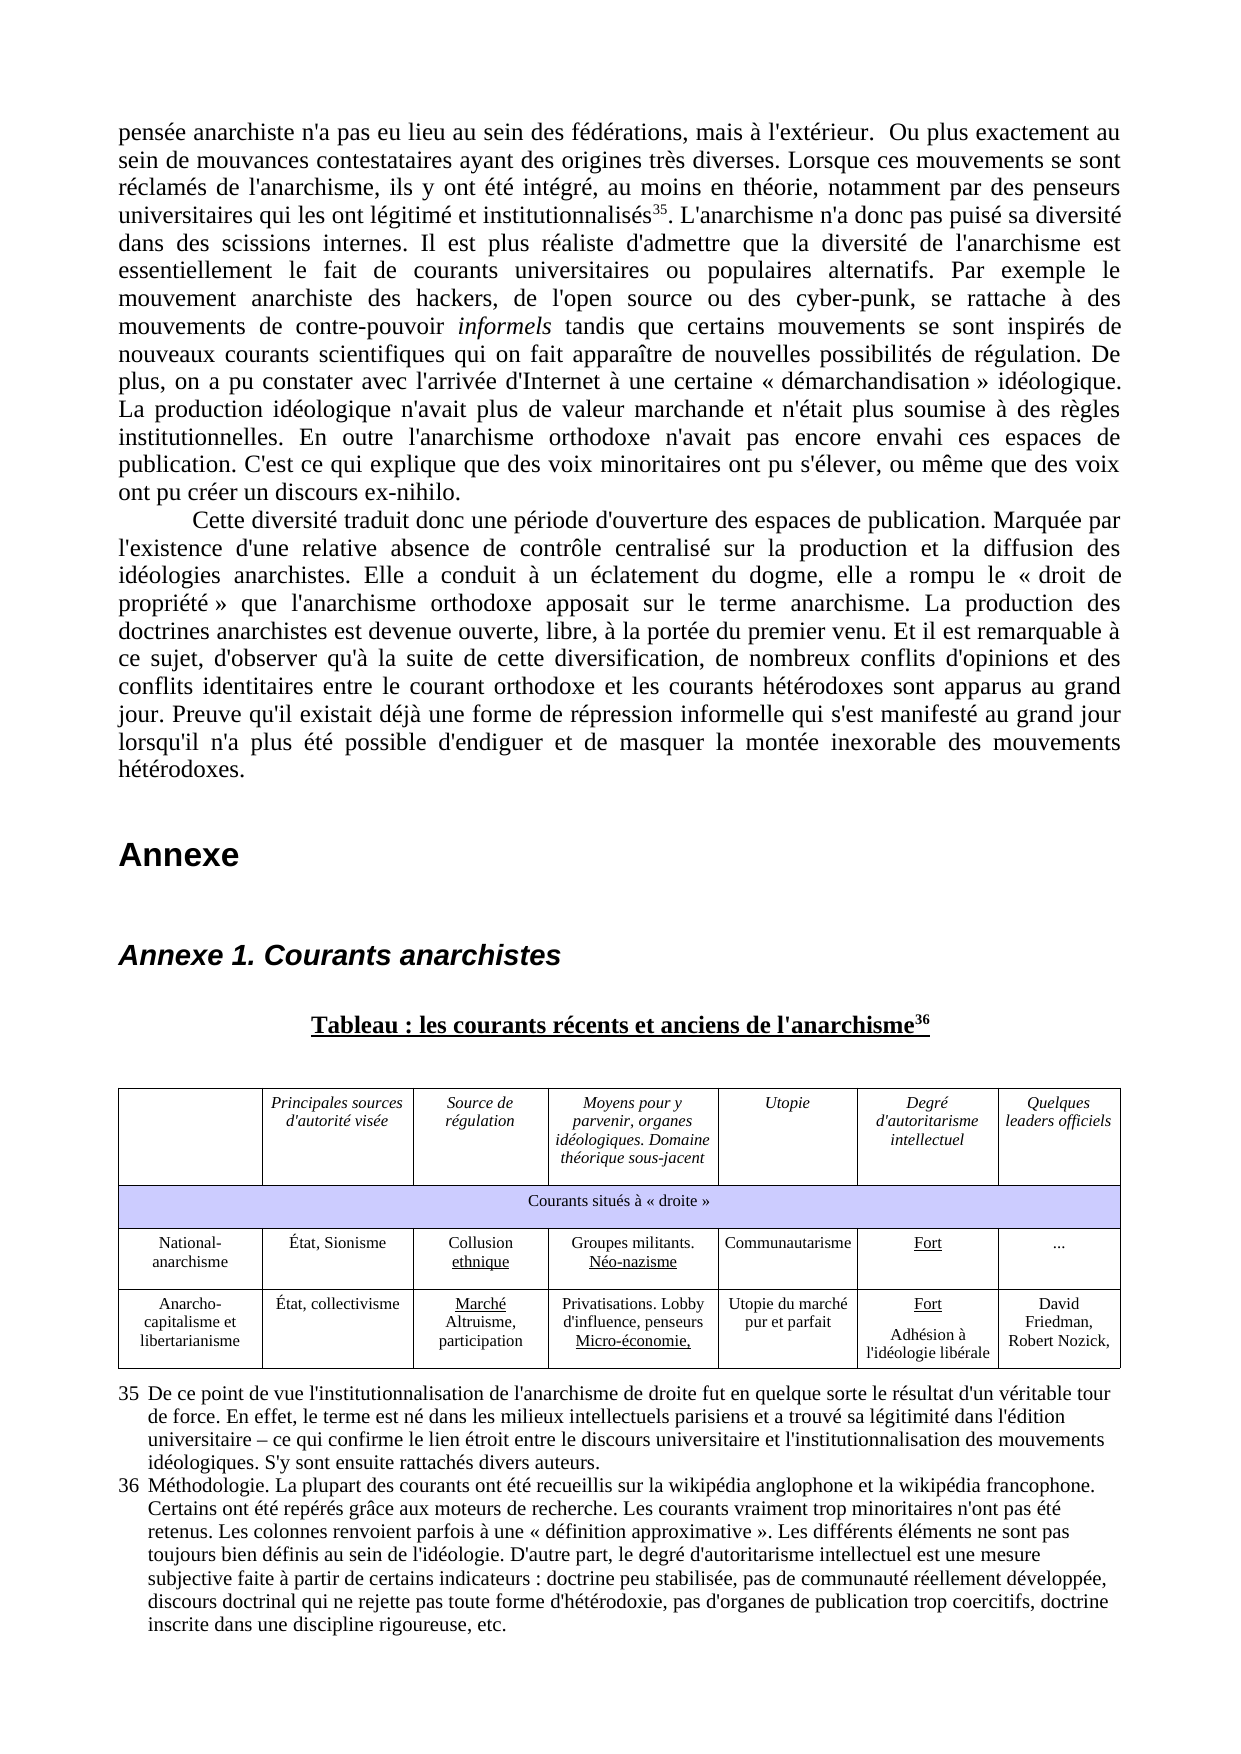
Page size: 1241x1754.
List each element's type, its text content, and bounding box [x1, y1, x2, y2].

table_cell Communautarisme [719, 1229, 857, 1289]
table_cell David Friedman, Robert Nozick, [999, 1290, 1120, 1368]
table_cell Courants situés à « droite » [119, 1186, 1120, 1228]
text Tableau : les courants récents et anciens de l'anarchisme [118, 1011, 1122, 1039]
table_cell État, collectivisme [263, 1290, 413, 1368]
table_cell Fort [858, 1229, 998, 1289]
text pensée anarchiste n'a pas eu lieu au sein des fédérations, mais à l'extérieur. Ou plus exactement au sein de mouvances contestataires ayant des origines très diverses. Lorsque ces mouvements se sont réclamés de l'anarchisme, ils y ont été intégré, au moins en théorie, notamment par des penseurs universitaires qui les ont légitimé et institutionnalisés. L'anarchisme n'a donc pas puisé sa diversité dans des scissions internes. Il est plus réaliste d'admettre que la diversité de l'anarchisme est essentiellement le fait de courants universitaires ou populaires alternatifs. Par exemple le mouvement anarchiste des hackers, de l'open source ou des cyber-punk, se rattache à des mouvements de contre-pouvoir informels tandis que certains mouvements se sont inspirés de nouveaux courants scientifiques qui on fait apparaître de nouvelles possibilités de régulation. De plus, on a pu constater avec l'arrivée d'Internet à une certaine « démarchandisation » idéologique. La production idéologique n'avait plus de valeur marchande et n'était plus soumise à des règles institutionnelles. En outre l'anarchisme orthodoxe n'avait pas encore envahi ces espaces de publication. C'est ce qui explique que des voix minoritaires ont pu s'élever, ou même que des voix ont pu créer un discours ex-nihilo. [118, 118, 1122, 506]
table_cell ... [999, 1229, 1120, 1289]
table_header Principales sources d'autorité visée [263, 1089, 413, 1185]
table_cell Anarcho-capitalisme et libertarianisme [119, 1290, 262, 1368]
table_header Quelques leaders officiels [999, 1089, 1120, 1185]
text Cette diversité traduit donc une période d'ouverture des espaces de publication. Marquée par l'existence d'une relative absence de contrôle centralisé sur la production et la diffusion des idéologies anarchistes. Elle a conduit à un éclatement du dogme, elle a rompu le « droit de propriété » que l'anarchisme orthodoxe apposait sur le terme anarchisme. La production des doctrines anarchistes est devenue ouverte, libre, à la portée du premier venu. Et il est remarquable à ce sujet, d'observer qu'à la suite de cette diversification, de nombreux conflits d'opinions et des conflits identitaires entre le courant orthodoxe et les courants hétérodoxes sont apparus au grand jour. Preuve qu'il existait déjà une forme de répression informelle qui s'est manifesté au grand jour lorsqu'il n'a plus été possible d'endiguer et de masquer la montée inexorable des mouvements hétérodoxes. [118, 506, 1122, 783]
table_cell Marché Altruisme, participation [414, 1290, 548, 1368]
table_header Degré d'autoritarisme intellectuel [858, 1089, 998, 1185]
table_header [119, 1089, 262, 1185]
table_cell Groupes militants. Néo-nazisme [549, 1229, 718, 1289]
subtitle Annexe 1. Courants anarchistes [118, 938, 1122, 971]
subtitle Annexe [118, 836, 1122, 873]
table_cell Utopie du marché pur et parfait [719, 1290, 857, 1368]
table_cell Fort Adhésion à l'idéologie libérale [858, 1290, 998, 1368]
text Méthodologie. La plupart des courants ont été recueillis sur la wikipédia anglophone et la wikipédia francophone. Certains ont été repérés grâce aux moteurs de recherche. Les courants vraiment trop minoritaires n'ont pas été retenus. Les colonnes renvoient parfois à une « définition approximative ». Les différents éléments ne sont pas toujours bien définis au sein de l'idéologie. D'autre part, le degré d'autoritarisme intellectuel est une mesure subjective faite à partir de certains indicateurs : doctrine peu stabilisée, pas de communauté réellement développée, discours doctrinal qui ne rejette pas toute forme d'hétérodoxie, pas d'organes de publication trop coercitifs, doctrine inscrite dans une discipline rigoureuse, etc. [118, 1474, 1122, 1636]
table_cell État, Sionisme [263, 1229, 413, 1289]
table_cell National-anarchisme [119, 1229, 262, 1289]
table_cell Privatisations. Lobby d'influence, penseurs Micro-économie, [549, 1290, 718, 1368]
table_header Moyens pour y parvenir, organes idéologiques. Domaine théorique sous-jacent [549, 1089, 718, 1185]
table_cell Collusion ethnique [414, 1229, 548, 1289]
table_header Source de régulation [414, 1089, 548, 1185]
text De ce point de vue l'institutionnalisation de l'anarchisme de droite fut en quelque sorte le résultat d'un véritable tour de force. En effet, le terme est né dans les milieux intellectuels parisiens et a trouvé sa légitimité dans l'édition universitaire – ce qui confirme le lien étroit entre le discours universitaire et l'institutionnalisation des mouvements idéologiques. S'y sont ensuite rattachés divers auteurs. [118, 1381, 1122, 1474]
table_header Utopie [719, 1089, 857, 1185]
